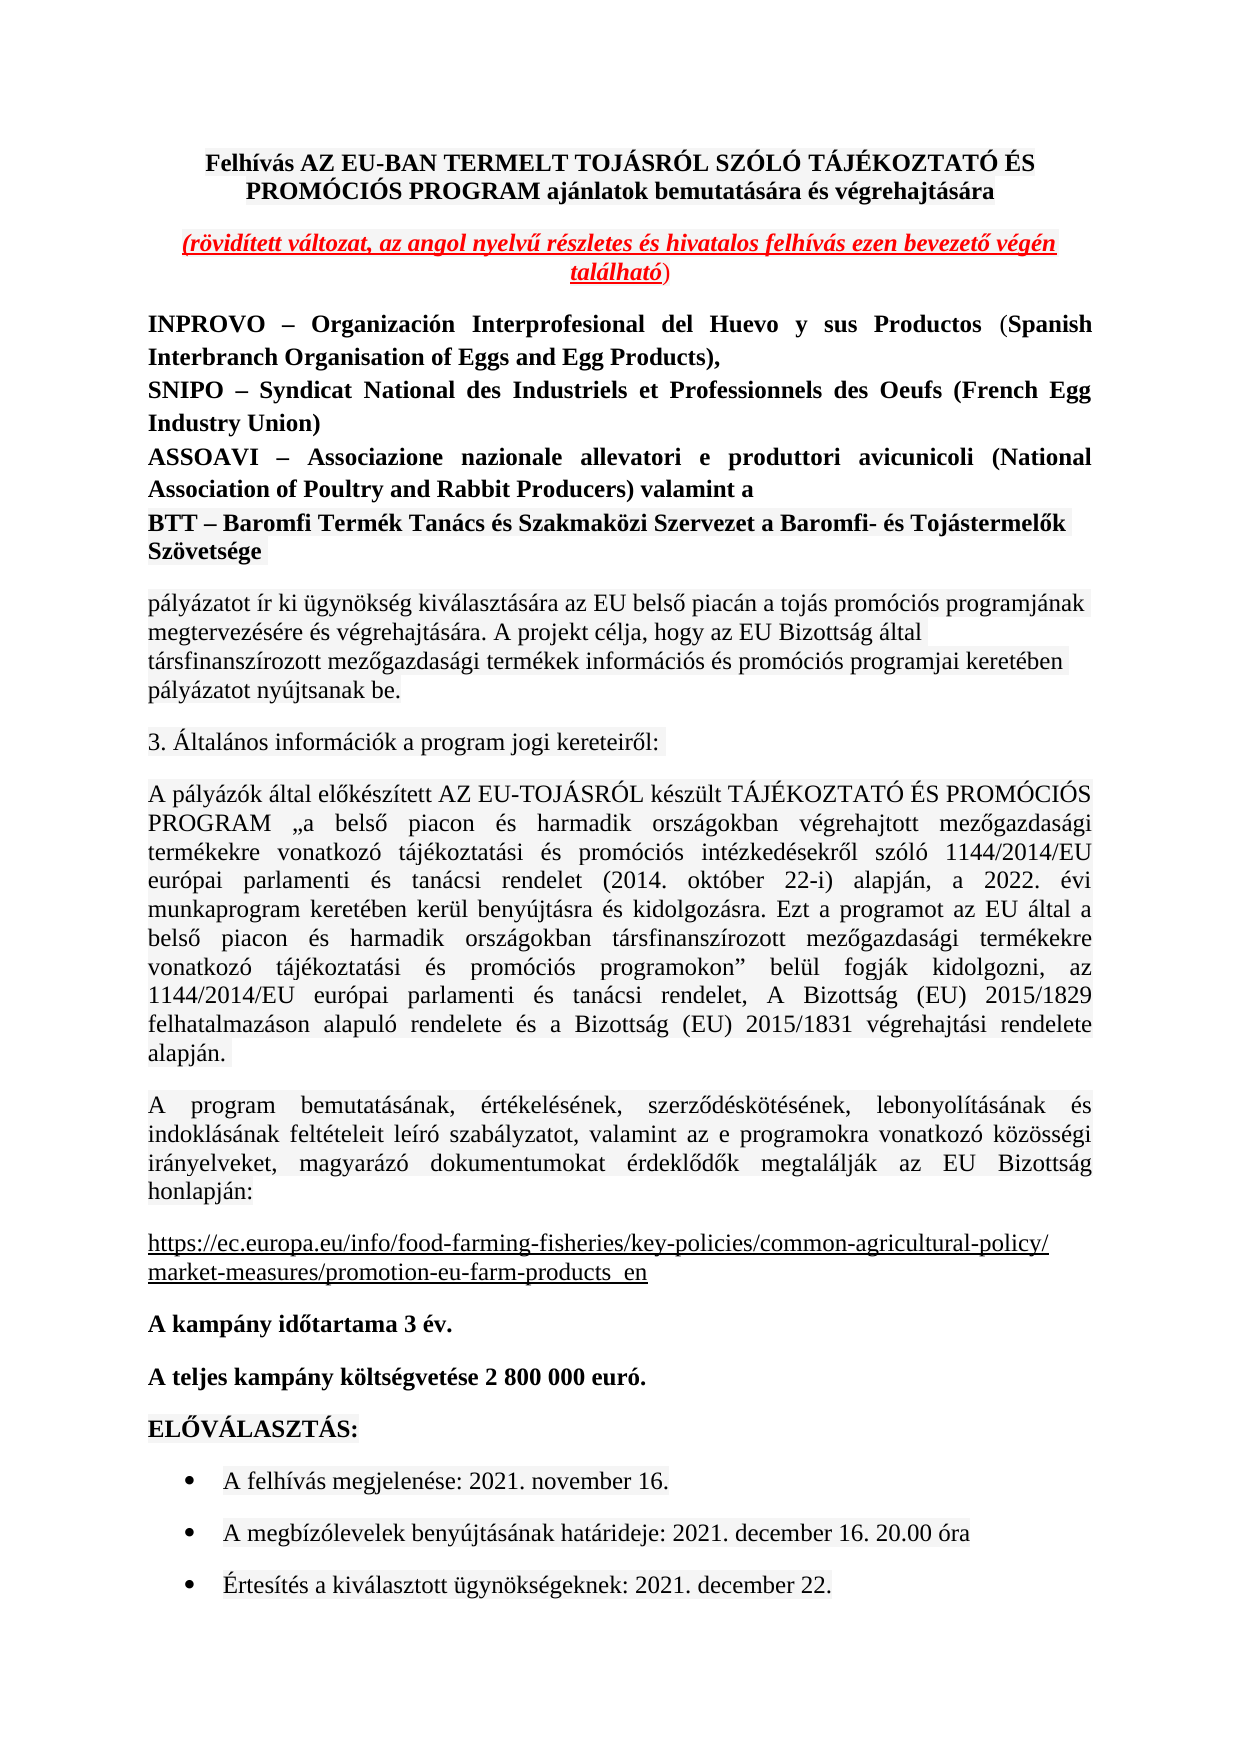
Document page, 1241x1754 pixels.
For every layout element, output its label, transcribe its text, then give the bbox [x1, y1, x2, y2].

text A kampány időtartama 3 év. [148, 1309, 1093, 1338]
text INPROVO – Organización Interprofesional del Huevo y sus Productos (Spanish Interbranch Organisation of Eggs and Egg Products), [148, 309, 1093, 371]
text pályázatot ír ki ügynökség kiválasztására az EU belső piacán a tojás promóciós programjának megtervezésére és végrehajtására. A projekt célja, hogy az EU Bizottság által társfinanszírozott mezőgazdasági termékek információs és promóciós programjai keretében pályázatot nyújtsanak be. [148, 588, 1093, 703]
list A megbízólevelek benyújtásának határideje: 2021. december 16. 20.00 óra [185, 1518, 1093, 1547]
text ASSOAVI – Associazione nazionale allevatori e produttori avicunicoli (National Association of Poultry and Rabbit Producers) valamint a [148, 442, 1093, 503]
text A pályázók által előkészített AZ EU-TOJÁSRÓL készült TÁJÉKOZTATÓ ÉS PROMÓCIÓS PROGRAM „a belső piacon és harmadik országokban végrehajtott mezőgazdasági termékekre vonatkozó tájékoztatási és promóciós intézkedésekről szóló 1144/2014/EU európai parlamenti és tanácsi rendelet (2014. október 22-i) alapján, a 2022. évi munkaprogram keretében kerül benyújtásra és kidolgozásra. Ezt a programot az EU által a belső piacon és harmadik országokban társfinanszírozott mezőgazdasági termékekre vonatkozó tájékoztatási és promóciós programokon” belül fogják kidolgozni, az 1144/2014/EU európai parlamenti és tanácsi rendelet, A Bizottság (EU) 2015/1829 felhatalmazáson alapuló rendelete és a Bizottság (EU) 2015/1831 végrehajtási rendelete alapján. [148, 779, 1093, 1067]
text https://ec.europa.eu/info/food-farming-fisheries/key-policies/common-agricultural-policy/market-measures/promotion-eu-farm-products_en [148, 1228, 1093, 1286]
list Értesítés a kiválasztott ügynökségeknek: 2021. december 22. [185, 1570, 1093, 1599]
list A felhívás megjelenése: 2021. november 16. [185, 1466, 1093, 1495]
text ELŐVÁLASZTÁS: [148, 1414, 1093, 1443]
text (rövidített változat, az angol nyelvű részletes és hivatalos felhívás ezen bevezető végén található) [148, 228, 1093, 286]
text Felhívás AZ EU-ban termelt TOJÁSról szóló TÁJÉKOZTATÓ ÉS PROMÓCIÓS PROGRAM ajánlatok bemutatására és végrehajtására [148, 148, 1093, 205]
text A teljes kampány költségvetése 2 800 000 euró. [148, 1362, 1093, 1390]
text A program bemutatásának, értékelésének, szerződéskötésének, lebonyolításának és indoklásának feltételeit leíró szabályzatot, valamint az e programokra vonatkozó közösségi irányelveket, magyarázó dokumentumokat érdeklődők megtalálják az EU Bizottság honlapján: [148, 1090, 1093, 1205]
text SNIPO – Syndicat National des Industriels et Professionnels des Oeufs (French Egg Industry Union) [148, 376, 1093, 437]
text 3. Általános információk a program jogi kereteiről: [148, 727, 1093, 756]
text BTT – Baromfi Termék Tanács és Szakmaközi Szervezet a Baromfi- és Tojástermelők Szövetsége [148, 508, 1093, 565]
